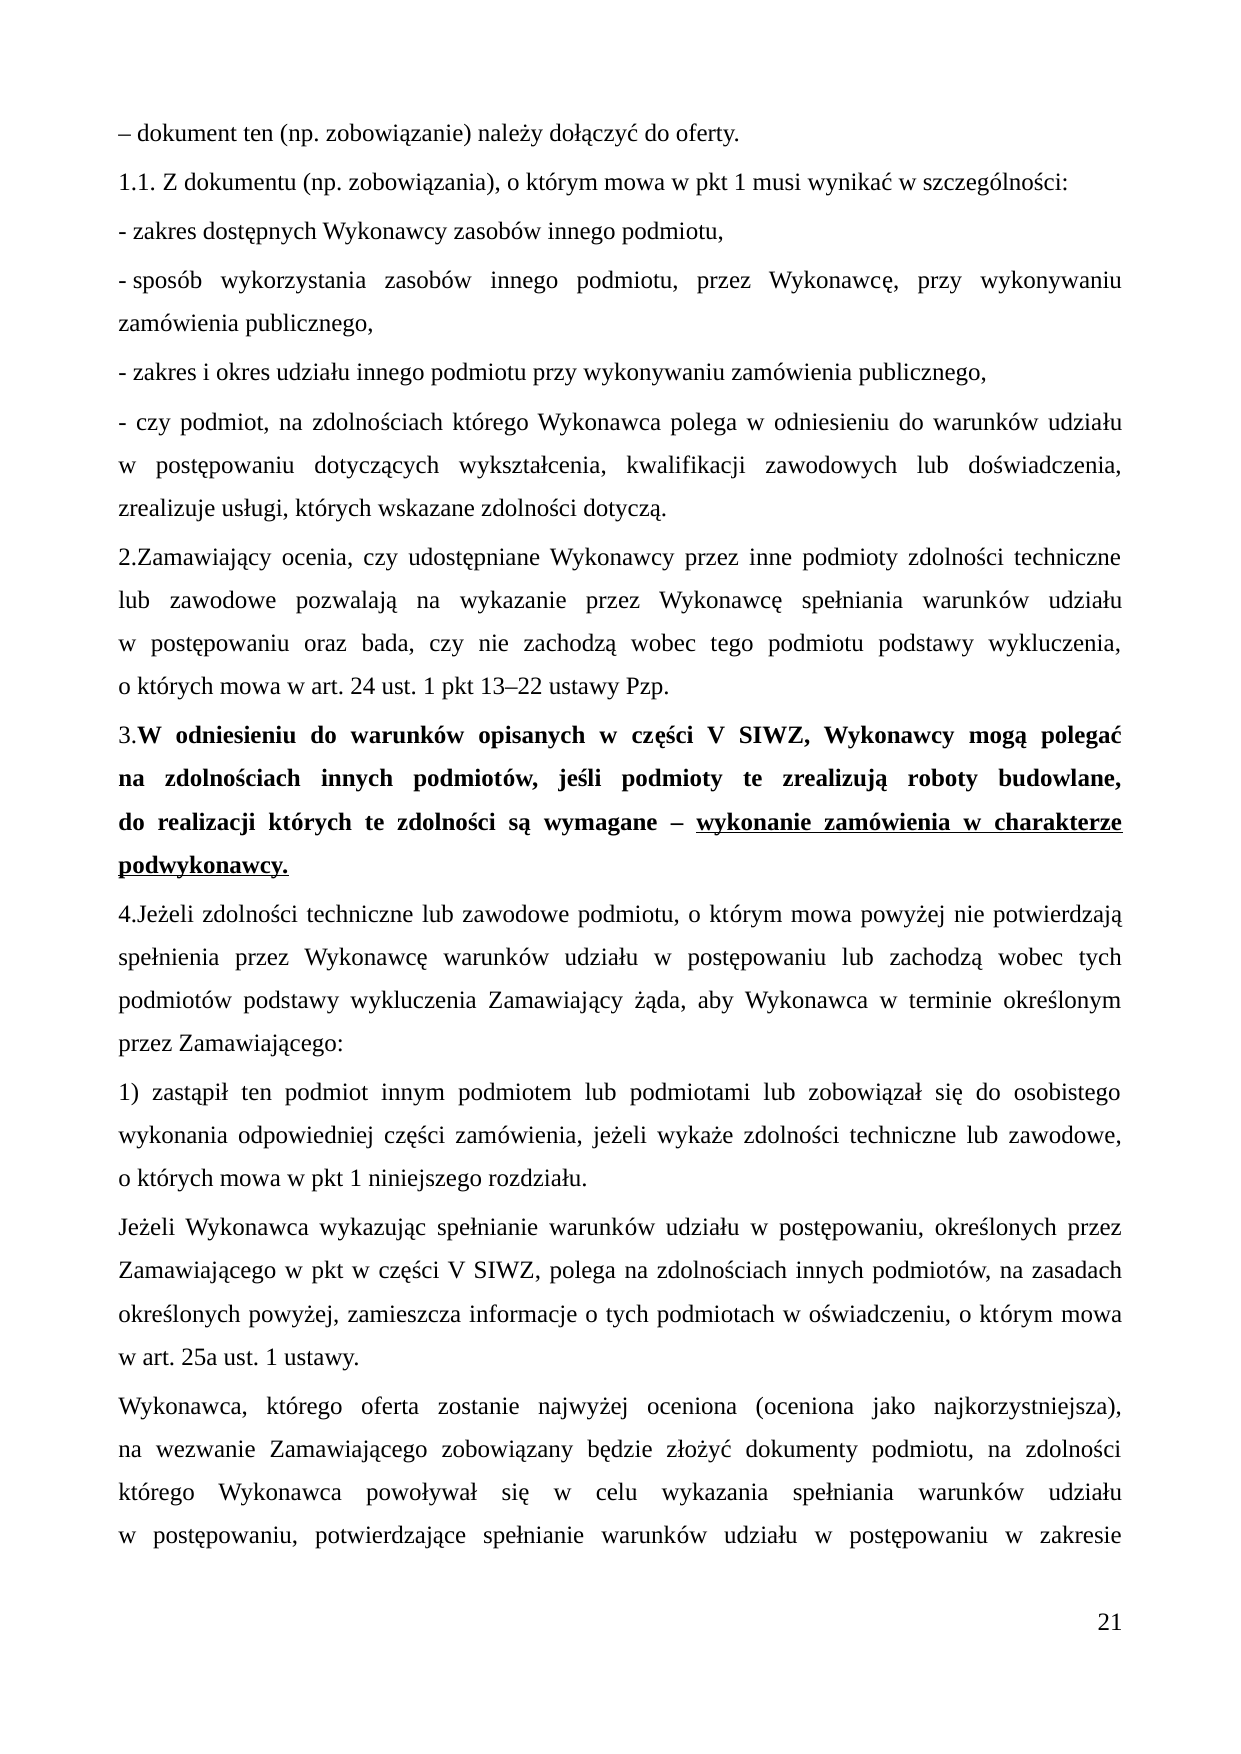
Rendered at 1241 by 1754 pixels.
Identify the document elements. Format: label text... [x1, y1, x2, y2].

text - zakres i okres udziału innego podmiotu przy wykonywaniu zamówienia publicznego, [118, 357, 1122, 386]
text 1.1. Z dokumentu (np. zobowiązania), o którym mowa w pkt 1 musi wynikać w szczególności: [118, 167, 1122, 196]
text 3.W odniesieniu do warunków opisanych w części V SIWZ, Wykonawcy mogą polegać na zdolnościach innych podmiotów, jeśli podmioty te zrealizują roboty budowlane, do realizacji których te zdolności są wymagane – wykonanie zamówienia w charakterze podwykonawcy. [118, 720, 1122, 878]
text 4.Jeżeli zdolności techniczne lub zawodowe podmiotu, o którym mowa powyżej nie potwierdzają spełnienia przez Wykonawcę warunków udziału w postępowaniu lub zachodzą wobec tych podmiotów podstawy wykluczenia Zamawiający żąda, aby Wykonawca w terminie określonym przez Zamawiającego: [118, 899, 1122, 1057]
text Wykonawca, którego oferta zostanie najwyżej oceniona (oceniona jako najkorzystniejsza), na wezwanie Zamawiającego zobowiązany będzie złożyć dokumenty podmiotu, na zdolności którego Wykonawca powoływał się w celu wykazania spełniania warunków udziału w postępowaniu, potwierdzające spełnianie warunków udziału w postępowaniu w zakresie [118, 1391, 1122, 1549]
text Jeżeli Wykonawca wykazując spełnianie warunków udziału w postępowaniu, określonych przez Zamawiającego w pkt w części V SIWZ, polega na zdolnościach innych podmiotów, na zasadach określonych powyżej, zamieszcza informacje o tych podmiotach w oświadczeniu, o którym mowa w art. 25a ust. 1 ustawy. [118, 1212, 1122, 1371]
text 1) zastąpił ten podmiot innym podmiotem lub podmiotami lub zobowiązał się do osobistego wykonania odpowiedniej części zamówienia, jeżeli wykaże zdolności techniczne lub zawodowe, o których mowa w pkt 1 niniejszego rozdziału. [118, 1077, 1122, 1192]
text - zakres dostępnych Wykonawcy zasobów innego podmiotu, [118, 216, 1122, 245]
text 2.Zamawiający ocenia, czy udostępniane Wykonawcy przez inne podmioty zdolności techniczne lub zawodowe pozwalają na wykazanie przez Wykonawcę spełniania warunków udziału w postępowaniu oraz bada, czy nie zachodzą wobec tego podmiotu podstawy wykluczenia, o których mowa w art. 24 ust. 1 pkt 13–22 ustawy Pzp. [118, 542, 1122, 700]
text - sposób wykorzystania zasobów innego podmiotu, przez Wykonawcę, przy wykonywaniu zamówienia publicznego, [118, 265, 1122, 337]
text – dokument ten (np. zobowiązanie) należy dołączyć do oferty. [118, 118, 1122, 147]
text - czy podmiot, na zdolnościach którego Wykonawca polega w odniesieniu do warunków udziału w postępowaniu dotyczących wykształcenia, kwalifikacji zawodowych lub doświadczenia, zrealizuje usługi, których wskazane zdolności dotyczą. [118, 407, 1122, 522]
